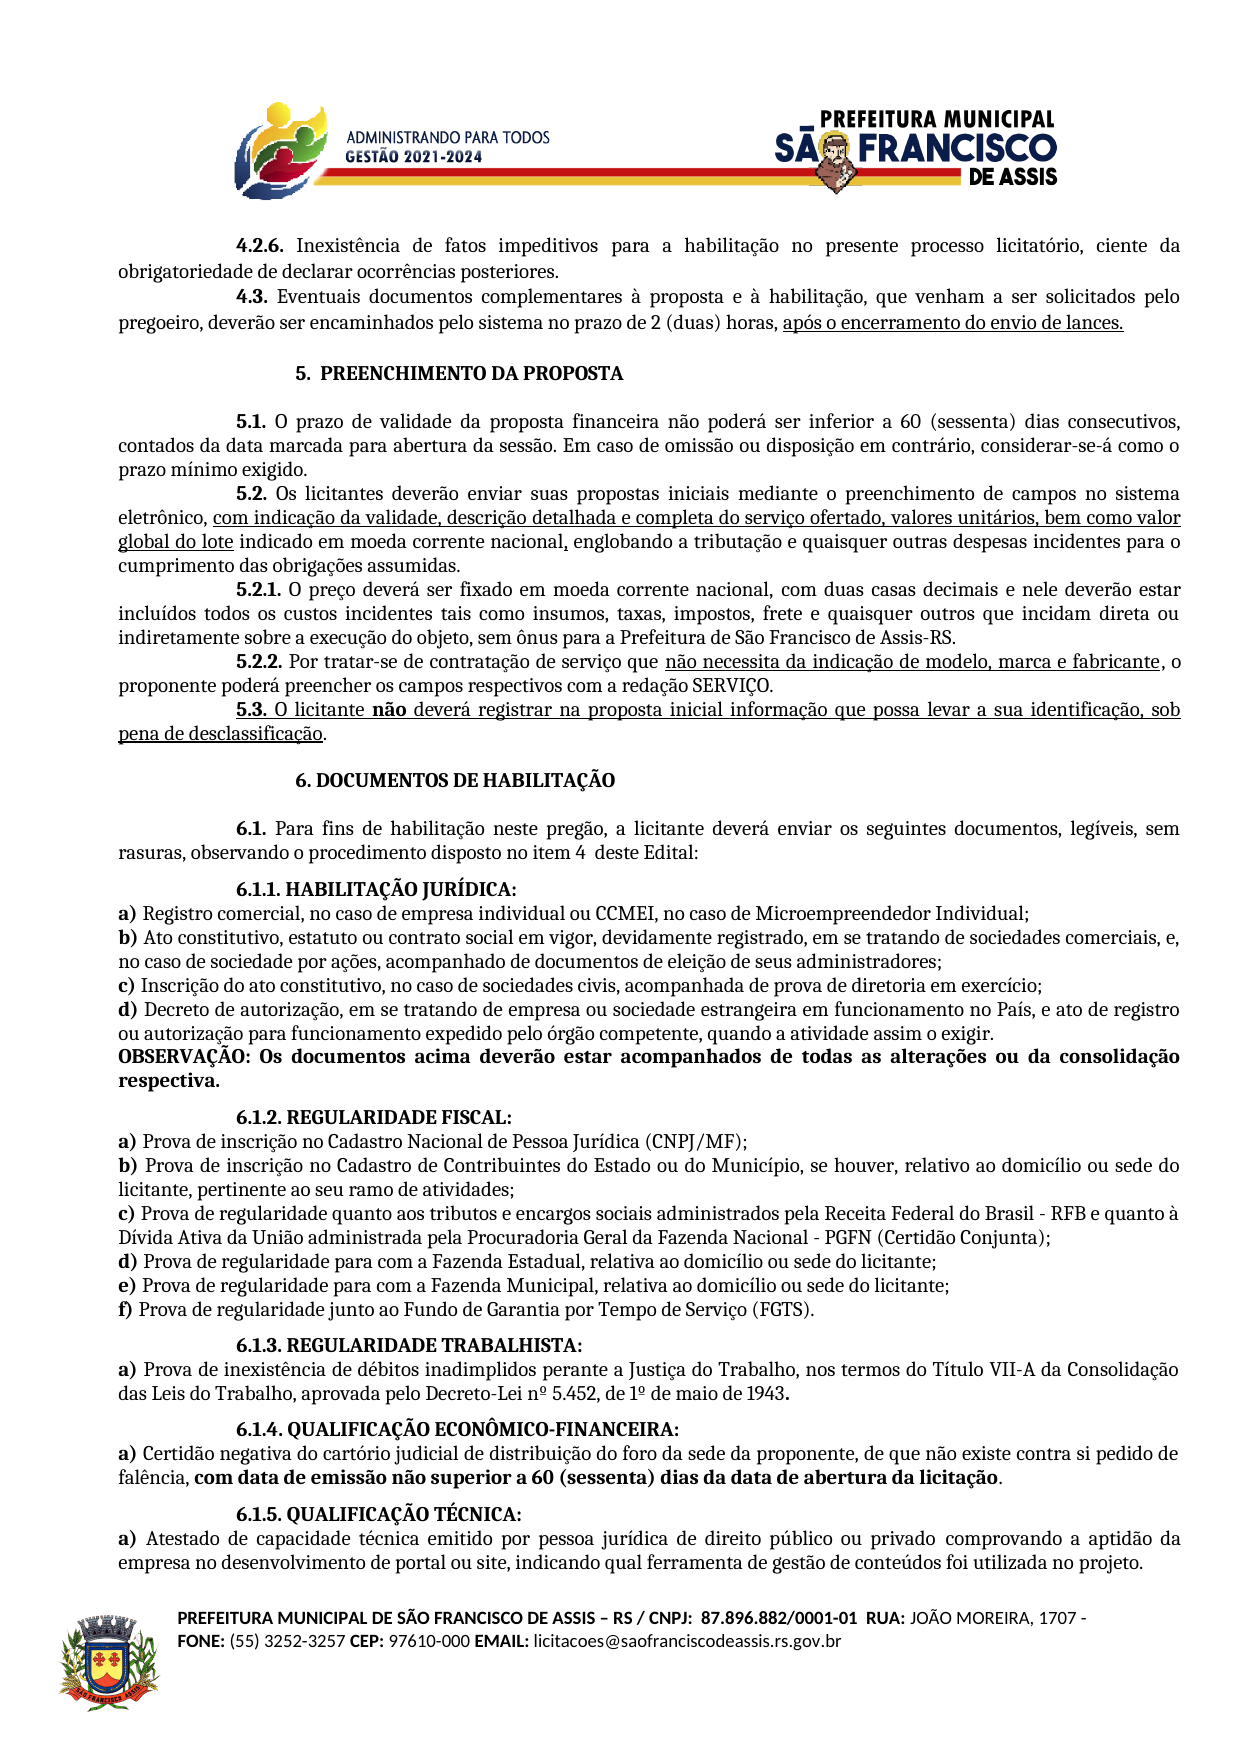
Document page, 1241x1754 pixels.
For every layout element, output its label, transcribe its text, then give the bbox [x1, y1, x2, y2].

text 5.2.2. Por tratar-se de contratação de serviço que não necessita da indicação de modelo, marca e fabricante, o proponente poderá preencher os campos respectivos com a redação SERVIÇO. [118, 649, 1181, 697]
text 5. PREENCHIMENTO DA PROPOSTA [118, 362, 1181, 386]
text 6.1.5. QUALIFICAÇÃO TÉCNICA: [118, 1502, 1181, 1526]
text d) Decreto de autorização, em se tratando de empresa ou sociedade estrangeira em funcionamento no País, e ato de registro ou autorização para funcionamento expedido pelo órgão competente, quando a atividade assim o exigir. [118, 997, 1181, 1045]
text 6.1.2. REGULARIDADE FISCAL: [118, 1106, 1181, 1129]
text d) Prova de regularidade para com a Fazenda Estadual, relativa ao domicílio ou sede do licitante; [118, 1249, 1181, 1273]
text c) Inscrição do ato constitutivo, no caso de sociedades civis, acompanhada de prova de diretoria em exercício; [118, 973, 1181, 997]
text 6.1. Para fins de habilitação neste pregão, a licitante deverá enviar os seguintes documentos, legíveis, sem rasuras, observando o procedimento disposto no item 4 deste Edital: [118, 817, 1181, 865]
text a) Prova de inexistência de débitos inadimplidos perante a Justiça do Trabalho, nos termos do Título VII-A da Consolidação das Leis do Trabalho, aprovada pelo Decreto-Lei nº 5.452, de 1º de maio de 1943. [118, 1358, 1181, 1406]
text b) Ato constitutivo, estatuto ou contrato social em vigor, devidamente registrado, em se tratando de sociedades comerciais, e, no caso de sociedade por ações, acompanhado de documentos de eleição de seus administradores; [118, 925, 1181, 973]
text 5.3. O licitante não deverá registrar na proposta inicial informação que possa levar a sua identificação, sob pena de desclassificação. [118, 697, 1181, 745]
text a) Certidão negativa do cartório judicial de distribuição do foro da sede da proponente, de que não existe contra si pedido de falência, com data de emissão não superior a 60 (sessenta) dias da data de abertura da licitação. [118, 1442, 1181, 1490]
text 5.1. O prazo de validade da proposta financeira não poderá ser inferior a 60 (sessenta) dias consecutivos, contados da data marcada para abertura da sessão. Em caso de omissão ou disposição em contrário, considerar-se-á como o prazo mínimo exigido. [118, 410, 1181, 482]
text a) Prova de inscrição no Cadastro Nacional de Pessoa Jurídica (CNPJ/MF); [118, 1129, 1181, 1153]
text f) Prova de regularidade junto ao Fundo de Garantia por Tempo de Serviço (FGTS). [118, 1297, 1181, 1321]
text e) Prova de regularidade para com a Fazenda Municipal, relativa ao domicílio ou sede do licitante; [118, 1273, 1181, 1297]
text 6. DOCUMENTOS DE HABILITAÇÃO [118, 769, 1181, 793]
text 4.3. Eventuais documentos complementares à proposta e à habilitação, que venham a ser solicitados pelo pregoeiro, deverão ser encaminhados pelo sistema no prazo de 2 (duas) horas, após o encerramento do envio de lances. [118, 285, 1181, 334]
text 4.2.6. Inexistência de fatos impeditivos para a habilitação no presente processo licitatório, ciente da obrigatoriedade de declarar ocorrências posteriores. [118, 234, 1181, 283]
text 5.2. Os licitantes deverão enviar suas propostas iniciais mediante o preenchimento de campos no sistema eletrônico, com indicação da validade, descrição detalhada e completa do serviço ofertado, valores unitários, bem como valor global do lote indicado em moeda corrente nacional, englobando a tributação e quaisquer outras despesas incidentes para o cumprimento das obrigações assumidas. [118, 482, 1181, 577]
text a) Atestado de capacidade técnica emitido por pessoa jurídica de direito público ou privado comprovando a aptidão da empresa no desenvolvimento de portal ou site, indicando qual ferramenta de gestão de conteúdos foi utilizada no projeto. [118, 1526, 1181, 1574]
text b) Prova de inscrição no Cadastro de Contribuintes do Estado ou do Município, se houver, relativo ao domicílio ou sede do licitante, pertinente ao seu ramo de atividades; [118, 1153, 1181, 1201]
text OBSERVAÇÃO: Os documentos acima deverão estar acompanhados de todas as alterações ou da consolidação respectiva. [118, 1045, 1181, 1093]
text 6.1.3. REGULARIDADE TRABALHISTA: [118, 1334, 1181, 1358]
text 6.1.4. QUALIFICAÇÃO ECONÔMICO-FINANCEIRA: [118, 1418, 1181, 1442]
text a) Registro comercial, no caso de empresa individual ou CCMEI, no caso de Microempreendedor Individual; [118, 901, 1181, 925]
text 5.2.1. O preço deverá ser fixado em moeda corrente nacional, com duas casas decimais e nele deverão estar incluídos todos os custos incidentes tais como insumos, taxas, impostos, frete e quaisquer outros que incidam direta ou indiretamente sobre a execução do objeto, sem ônus para a Prefeitura de São Francisco de Assis-RS. [118, 577, 1181, 649]
text 6.1.1. HABILITAÇÃO JURÍDICA: [118, 877, 1181, 901]
text c) Prova de regularidade quanto aos tributos e encargos sociais administrados pela Receita Federal do Brasil - RFB e quanto à Dívida Ativa da União administrada pela Procuradoria Geral da Fazenda Nacional - PGFN (Certidão Conjunta); [118, 1201, 1181, 1249]
